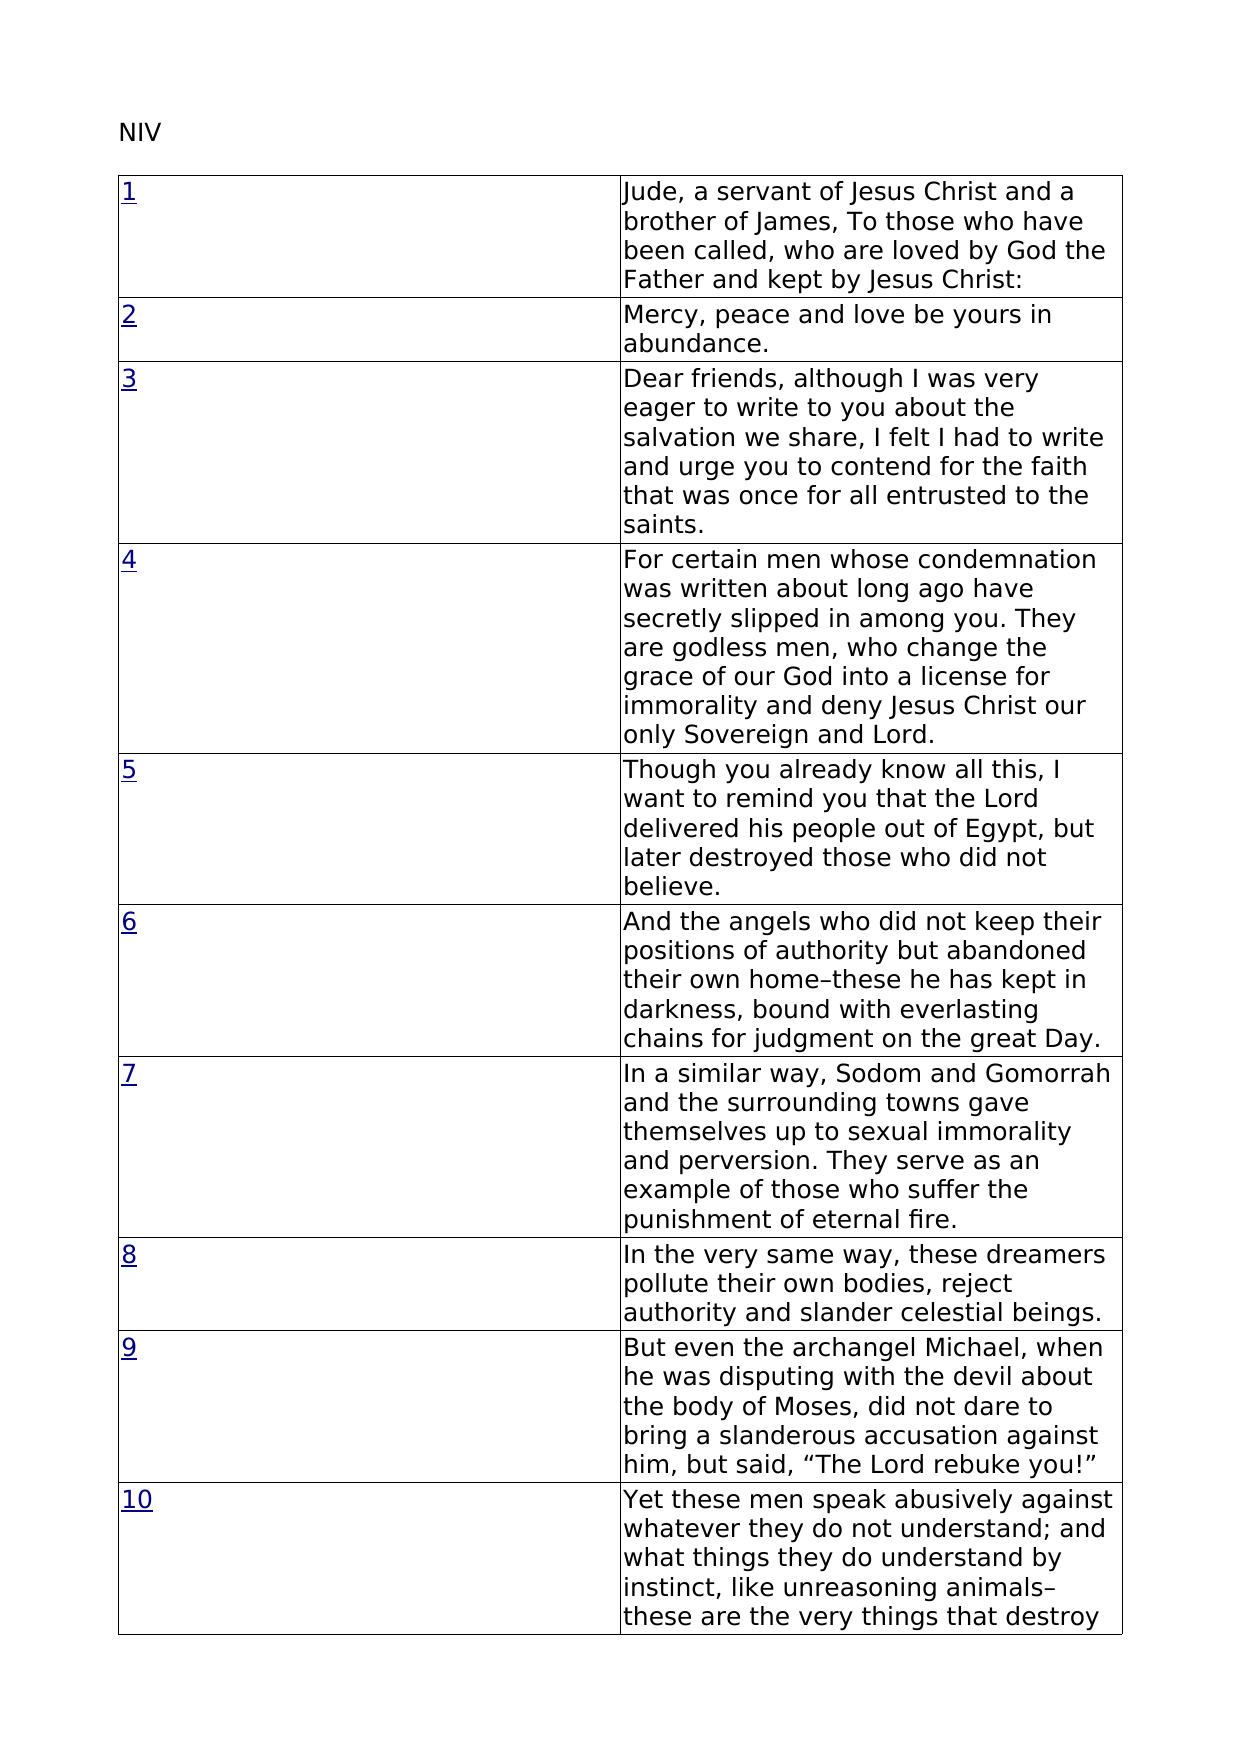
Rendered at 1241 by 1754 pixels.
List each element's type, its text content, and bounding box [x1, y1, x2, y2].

table_cell 9 [119, 1331, 620, 1482]
table_cell 3 [119, 362, 620, 542]
table_header Jude, a servant of Jesus Christ and a brother of James, To those who have been called, who are loved by God the Father and kept by Jesus Christ: [621, 176, 1122, 297]
table_cell And the angels who did not keep their positions of authority but abandoned their own home–these he has kept in darkness, bound with everlasting chains for judgment on the great Day. [621, 905, 1122, 1056]
table_cell 6 [119, 905, 620, 1056]
table_cell 2 [119, 298, 620, 361]
table_cell In the very same way, these dreamers pollute their own bodies, reject authority and slander celestial beings. [621, 1238, 1122, 1330]
table_header 1 [119, 176, 620, 297]
table_cell 7 [119, 1057, 620, 1237]
table_cell In a similar way, Sodom and Gomorrah and the surrounding towns gave themselves up to sexual immorality and perversion. They serve as an example of those who suffer the punishment of eternal fire. [621, 1057, 1122, 1237]
table_cell Dear friends, although I was very eager to write to you about the salvation we share, I felt I had to write and urge you to contend for the faith that was once for all entrusted to the saints. [621, 362, 1122, 542]
table_cell 5 [119, 754, 620, 904]
table_cell But even the archangel Michael, when he was disputing with the devil about the body of Moses, did not dare to bring a slanderous accusation against him, but said, “The Lord rebuke you!” [621, 1331, 1122, 1482]
table_cell 8 [119, 1238, 620, 1330]
table_cell 4 [119, 544, 620, 752]
table_cell For certain men whose condemnation was written about long ago have secretly slipped in among you. They are godless men, who change the grace of our God into a license for immorality and deny Jesus Christ our only Sovereign and Lord. [621, 544, 1122, 752]
table_cell Yet these men speak abusively against whatever they do not understand; and what things they do understand by instinct, like unreasoning animals–these are the very things that destroy [621, 1483, 1122, 1634]
table_cell 10 [119, 1483, 620, 1634]
table_cell Though you already know all this, I want to remind you that the Lord delivered his people out of Egypt, but later destroyed those who did not believe. [621, 754, 1122, 904]
table_cell Mercy, peace and love be yours in abundance. [621, 298, 1122, 361]
text NIV [118, 118, 1122, 147]
